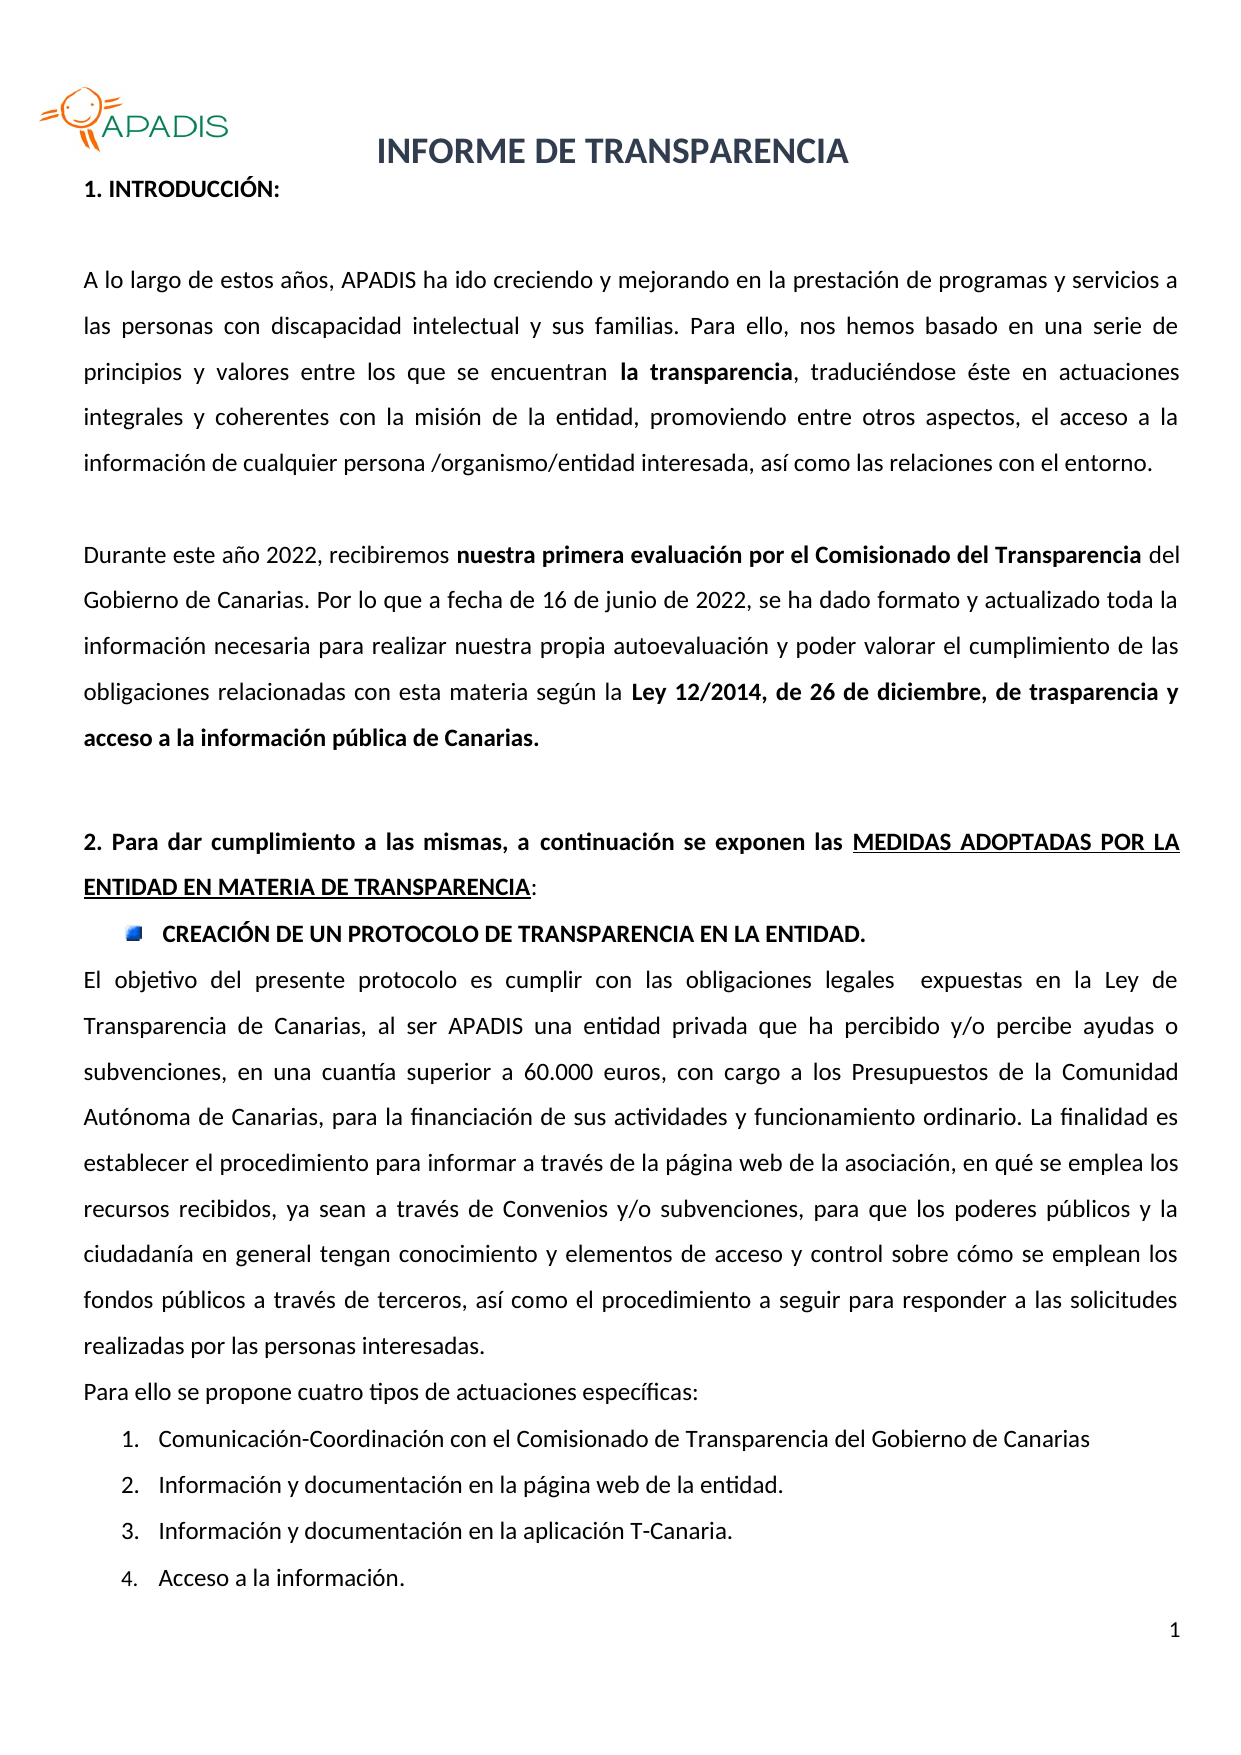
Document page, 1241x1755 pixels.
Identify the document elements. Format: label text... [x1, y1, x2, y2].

text Para ello se propone cuatro tipos de actuaciones específicas: [83, 1376, 1180, 1407]
text El objetivo del presente protocolo es cumplir con las obligaciones legales expuestas en la Ley de Transparencia de Canarias, al ser APADIS una entidad privada que ha percibido y/o percibe ayudas o subvenciones, en una cuantía superior a 60.000 euros, con cargo a los Presupuestos de la Comunidad Autónoma de Canarias, para la financiación de sus actividades y funcionamiento ordinario. La finalidad es establecer el procedimiento para informar a través de la página web de la asociación, en qué se emplea los recursos recibidos, ya sean a través de Convenios y/o subvenciones, para que los poderes públicos y la ciudadanía en general tengan conocimiento y elementos de acceso y control sobre cómo se emplean los fondos públicos a través de terceros, así como el procedimiento a seguir para responder a las solicitudes realizadas por las personas interesadas. [83, 964, 1180, 1361]
picture [125, 925, 142, 941]
list Información y documentación en la aplicación T-Canaria. [121, 1516, 1180, 1546]
text 1. INTRODUCCIÓN: [83, 173, 1180, 203]
list Acceso a la información. [121, 1562, 1180, 1592]
text A lo largo de estos años, APADIS ha ido creciendo y mejorando en la prestación de programas y servicios a las personas con discapacidad intelectual y sus familias. Para ello, nos hemos basado en una serie de principios y valores entre los que se encuentran la transparencia, traduciéndose éste en actuaciones integrales y coherentes con la misión de la entidad, promoviendo entre otros aspectos, el acceso a la información de cualquier persona /organismo/entidad interesada, así como las relaciones con el entorno. [83, 264, 1180, 478]
list Información y documentación en la página web de la entidad. [121, 1469, 1180, 1500]
picture [39, 83, 230, 173]
text Durante este año 2022, recibiremos nuestra primera evaluación por el Comisionado del Transparencia del Gobierno de Canarias. Por lo que a fecha de 16 de junio de 2022, se ha dado formato y actualizado toda la información necesaria para realizar nuestra propia autoevaluación y poder valorar el cumplimiento de las obligaciones relacionadas con esta materia según la Ley 12/2014, de 26 de diciembre, de trasparencia y acceso a la información pública de Canarias. [83, 539, 1180, 752]
text 2. Para dar cumplimiento a las mismas, a continuación se exponen las MEDIDAS ADOPTADAS POR LA ENTIDAD EN MATERIA DE TRANSPARENCIA: [83, 826, 1180, 902]
list CREACIÓN DE UN PROTOCOLO DE TRANSPARENCIA EN LA ENTIDAD. [125, 918, 1180, 948]
list Comunicación-Coordinación con el Comisionado de Transparencia del Gobierno de Canarias [121, 1423, 1180, 1453]
